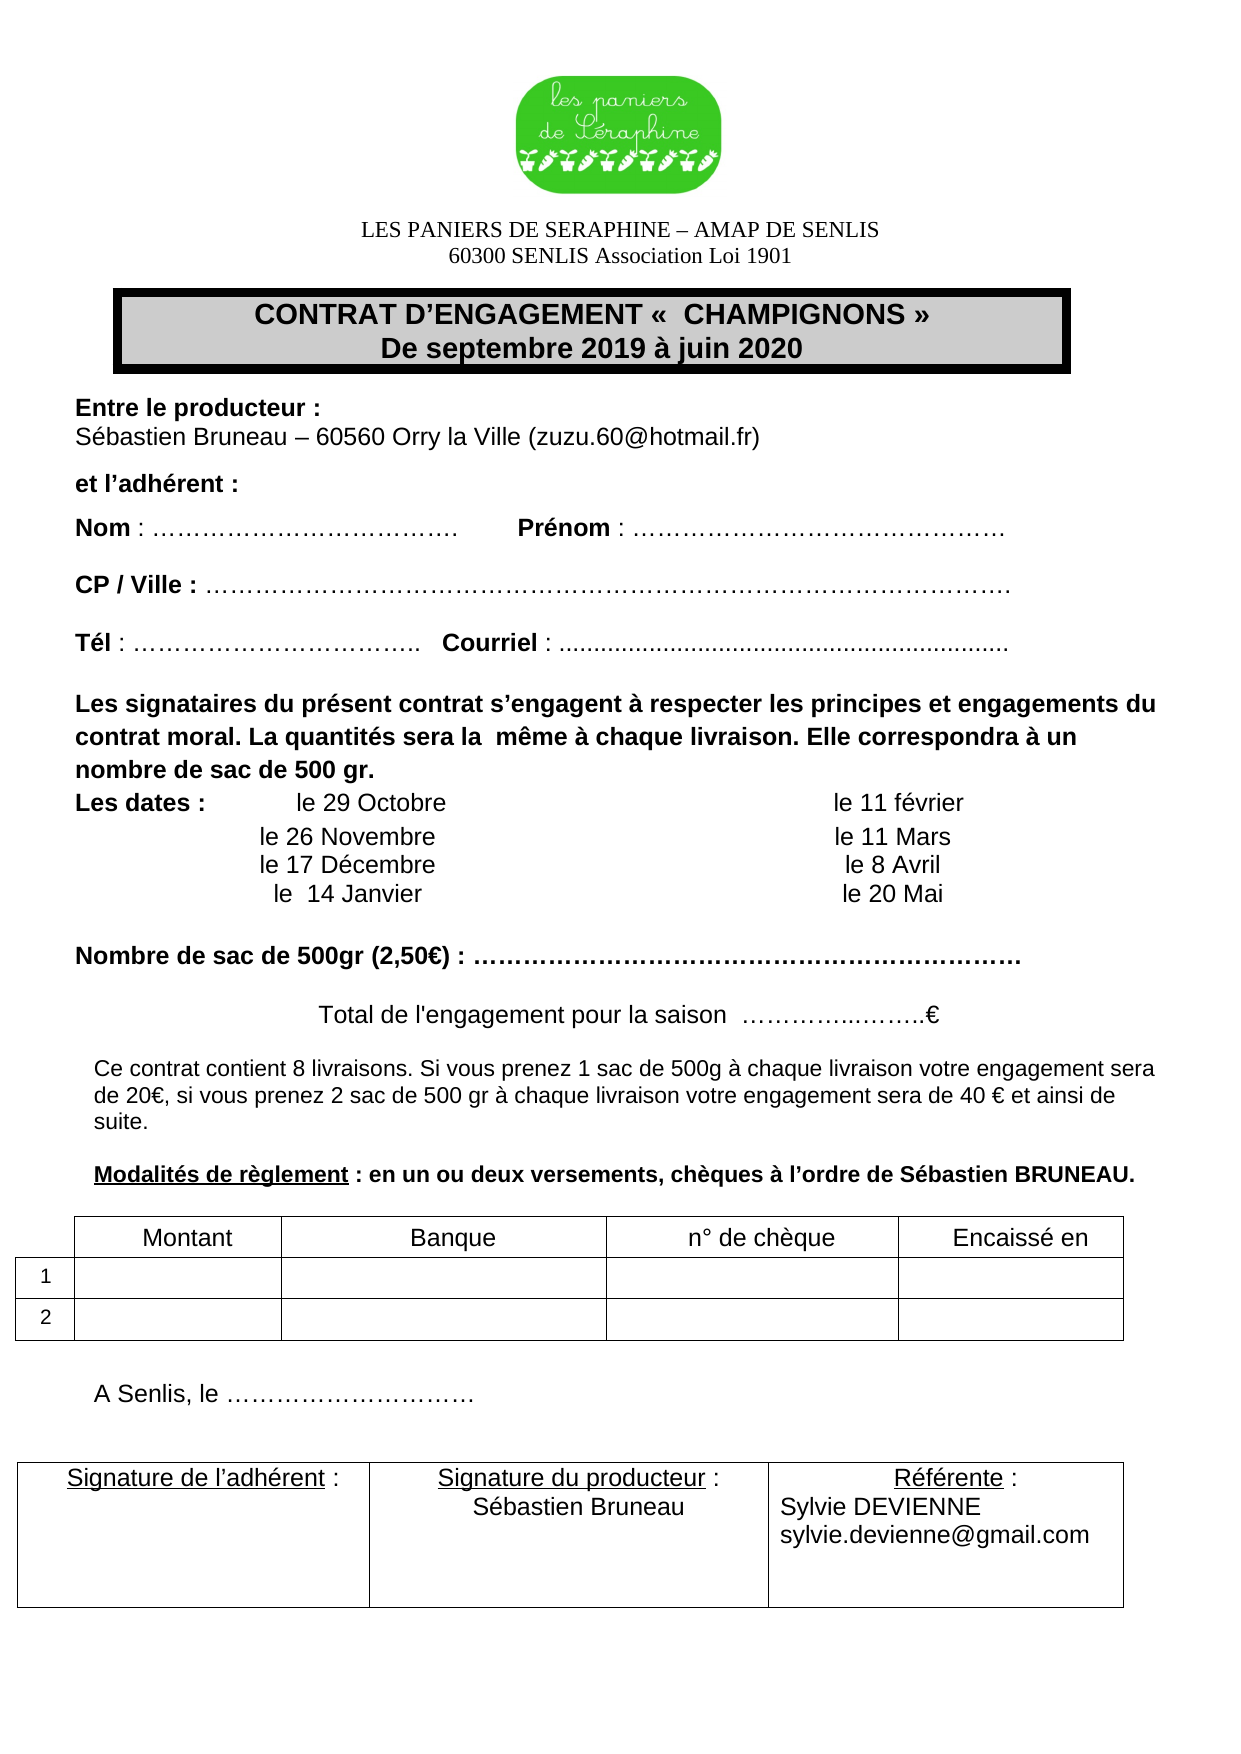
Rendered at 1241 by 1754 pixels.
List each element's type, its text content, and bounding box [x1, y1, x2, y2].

table_cell [607, 1299, 898, 1339]
text Sébastien Bruneau – 60560 Orry la Ville (zuzu.60@hotmail.fr) [75, 422, 1165, 450]
table_cell 1 [16, 1258, 74, 1298]
table_cell [899, 1258, 1123, 1298]
text Les signataires du présent contrat s’engagent à respecter les principes et engagements du contrat moral. La quantités sera la même à chaque livraison. Elle correspondra à un nombre de sac de 500 gr. [75, 689, 1165, 784]
text Total de l'engagement pour la saison …………...……..€ [94, 1000, 1165, 1029]
table_header CONTRAT D’ENGAGEMENT « CHAMPIGNONS » De septembre 2019 à juin 2020 [122, 297, 1062, 364]
text LES PANIERS DE SERAPHINE – AMAP DE SENLIS [75, 216, 1165, 242]
table_cell [75, 1258, 281, 1298]
table_header n° de chèque [607, 1217, 898, 1257]
table_cell [282, 1258, 606, 1298]
table_header Référente : Sylvie DEVIENNE sylvie.devienne@gmail.com [769, 1463, 1123, 1607]
table_header Signature de l’adhérent : [18, 1463, 369, 1607]
text le 11 Mars [620, 821, 1165, 850]
table_header Signature du producteur : Sébastien Bruneau [370, 1463, 768, 1607]
text le 26 Novembre [75, 821, 620, 850]
table_cell [899, 1299, 1123, 1339]
text le 14 Janvier [75, 879, 620, 908]
text Entre le producteur : [75, 393, 1165, 422]
text Les dates : le 29 Octobre le 11 février [75, 788, 1165, 817]
table_header [15, 1216, 74, 1257]
table_cell [75, 1299, 281, 1339]
text Nom : ………………………………. Prénom : ……………………………………… [75, 513, 1165, 541]
table_cell 2 [16, 1299, 74, 1339]
text et l’adhérent : [75, 469, 1165, 498]
table_header Encaissé en [899, 1217, 1123, 1257]
text le 17 Décembre [75, 850, 620, 879]
text le 8 Avril [620, 850, 1165, 879]
text Ce contrat contient 8 livraisons. Si vous prenez 1 sac de 500g à chaque livraison votre engagement sera de 20€, si vous prenez 2 sac de 500 gr à chaque livraison votre engagement sera de 40 € et ainsi de suite. [94, 1055, 1165, 1134]
text A Senlis, le ………………………… [94, 1379, 1165, 1408]
text CP / Ville : ……………………………………………………………………………………. [75, 570, 1165, 599]
table_header Montant [75, 1217, 281, 1257]
text Nombre de sac de 500gr (2,50€) : ………………………………………………………… [75, 941, 1165, 969]
table_cell [282, 1299, 606, 1339]
text le 20 Mai [620, 879, 1165, 908]
table_cell [607, 1258, 898, 1298]
text Tél : …………………………….. Courriel : ................................................................. [75, 628, 1165, 656]
picture [513, 75, 728, 197]
table_header Banque [282, 1217, 606, 1257]
text Modalités de règlement : en un ou deux versements, chèques à l’ordre de Sébastien BRUNEAU. [94, 1161, 1165, 1187]
text 60300 SENLIS Association Loi 1901 [75, 242, 1165, 269]
